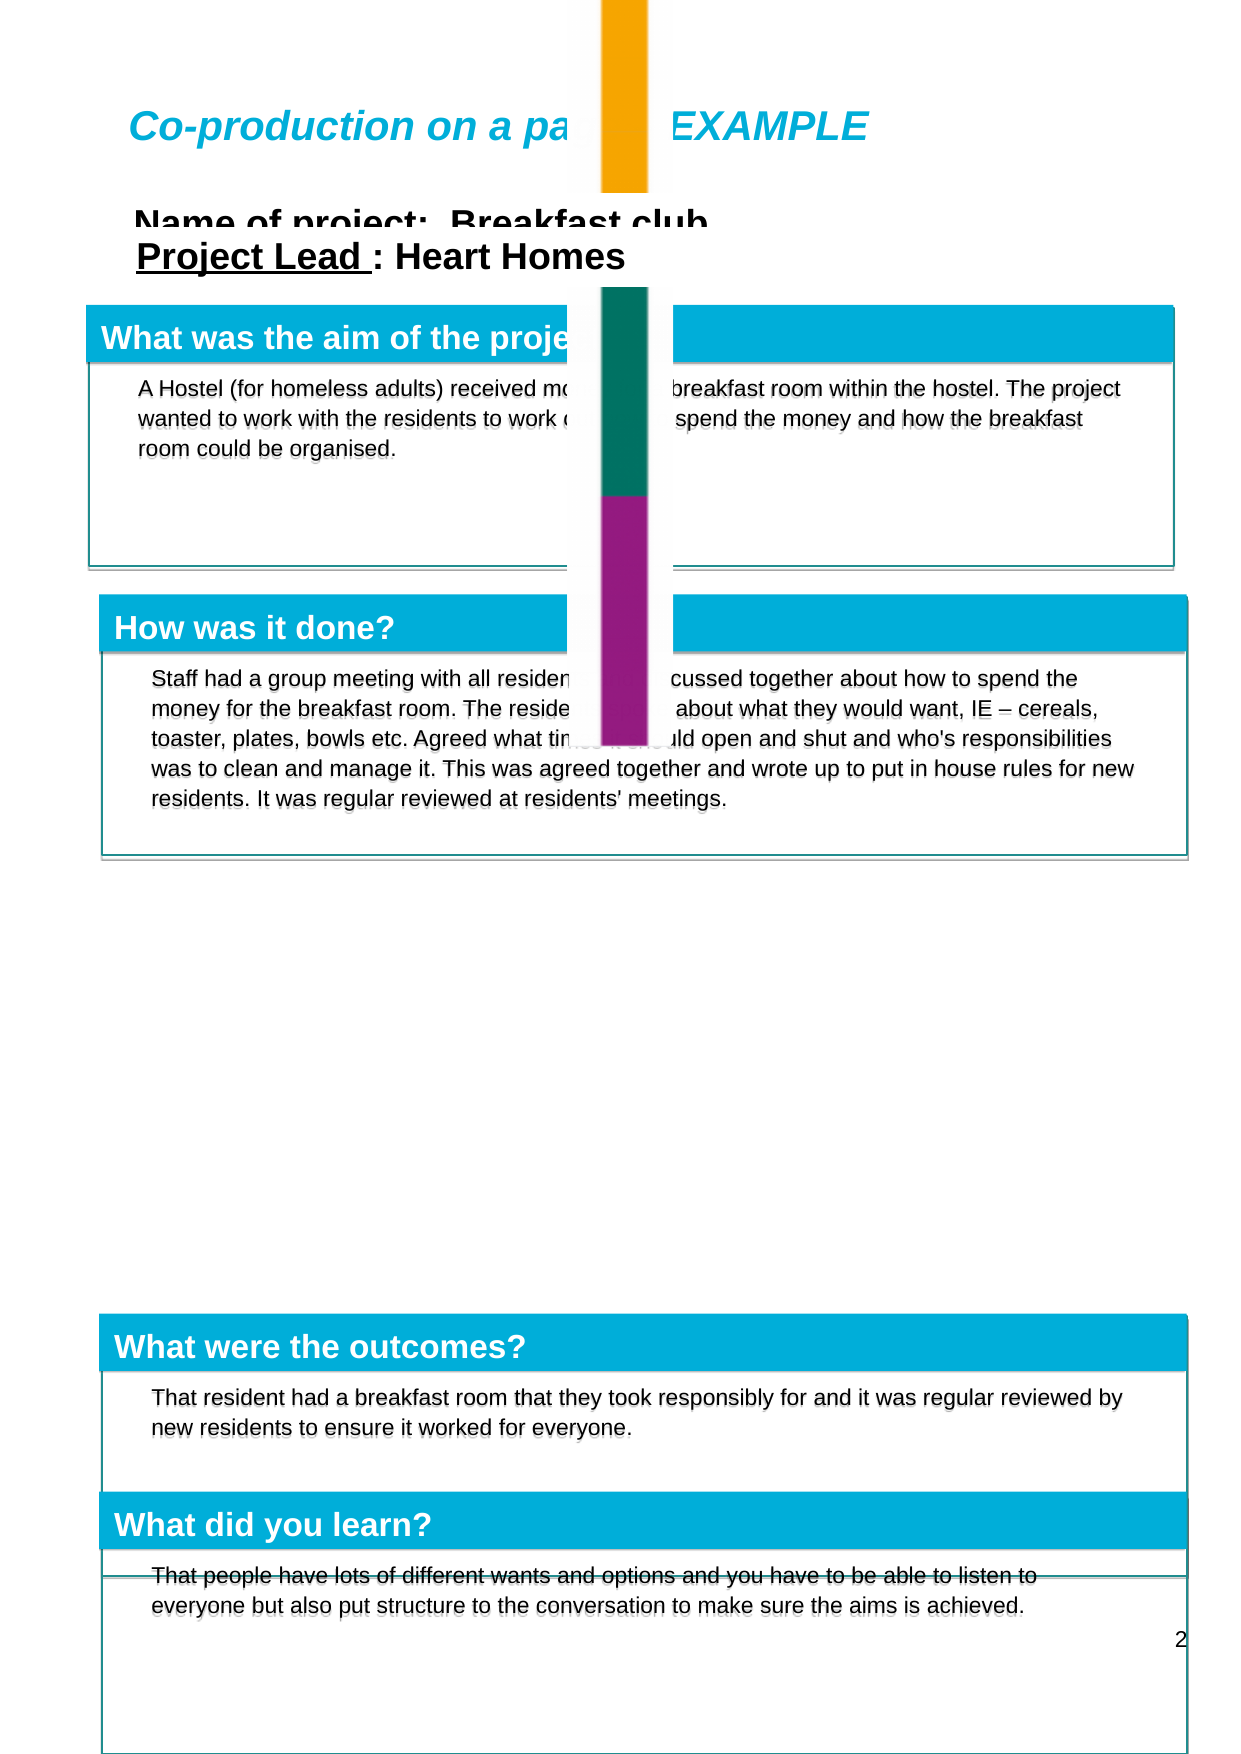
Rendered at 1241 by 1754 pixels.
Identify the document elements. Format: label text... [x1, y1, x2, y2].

table_header [53, 854, 135, 1242]
text Co-production on a page – EXAMPLE [674, 101, 1187, 149]
table_cell [135, 1242, 140, 1271]
table_header [135, 861, 140, 1242]
text Project Lead : Heart Homes [136, 234, 997, 277]
table_cell [53, 1242, 135, 1271]
text Name of project: Breakfast club [133, 201, 994, 227]
text Co-production on a page – EXAMPLE [53, 101, 567, 149]
